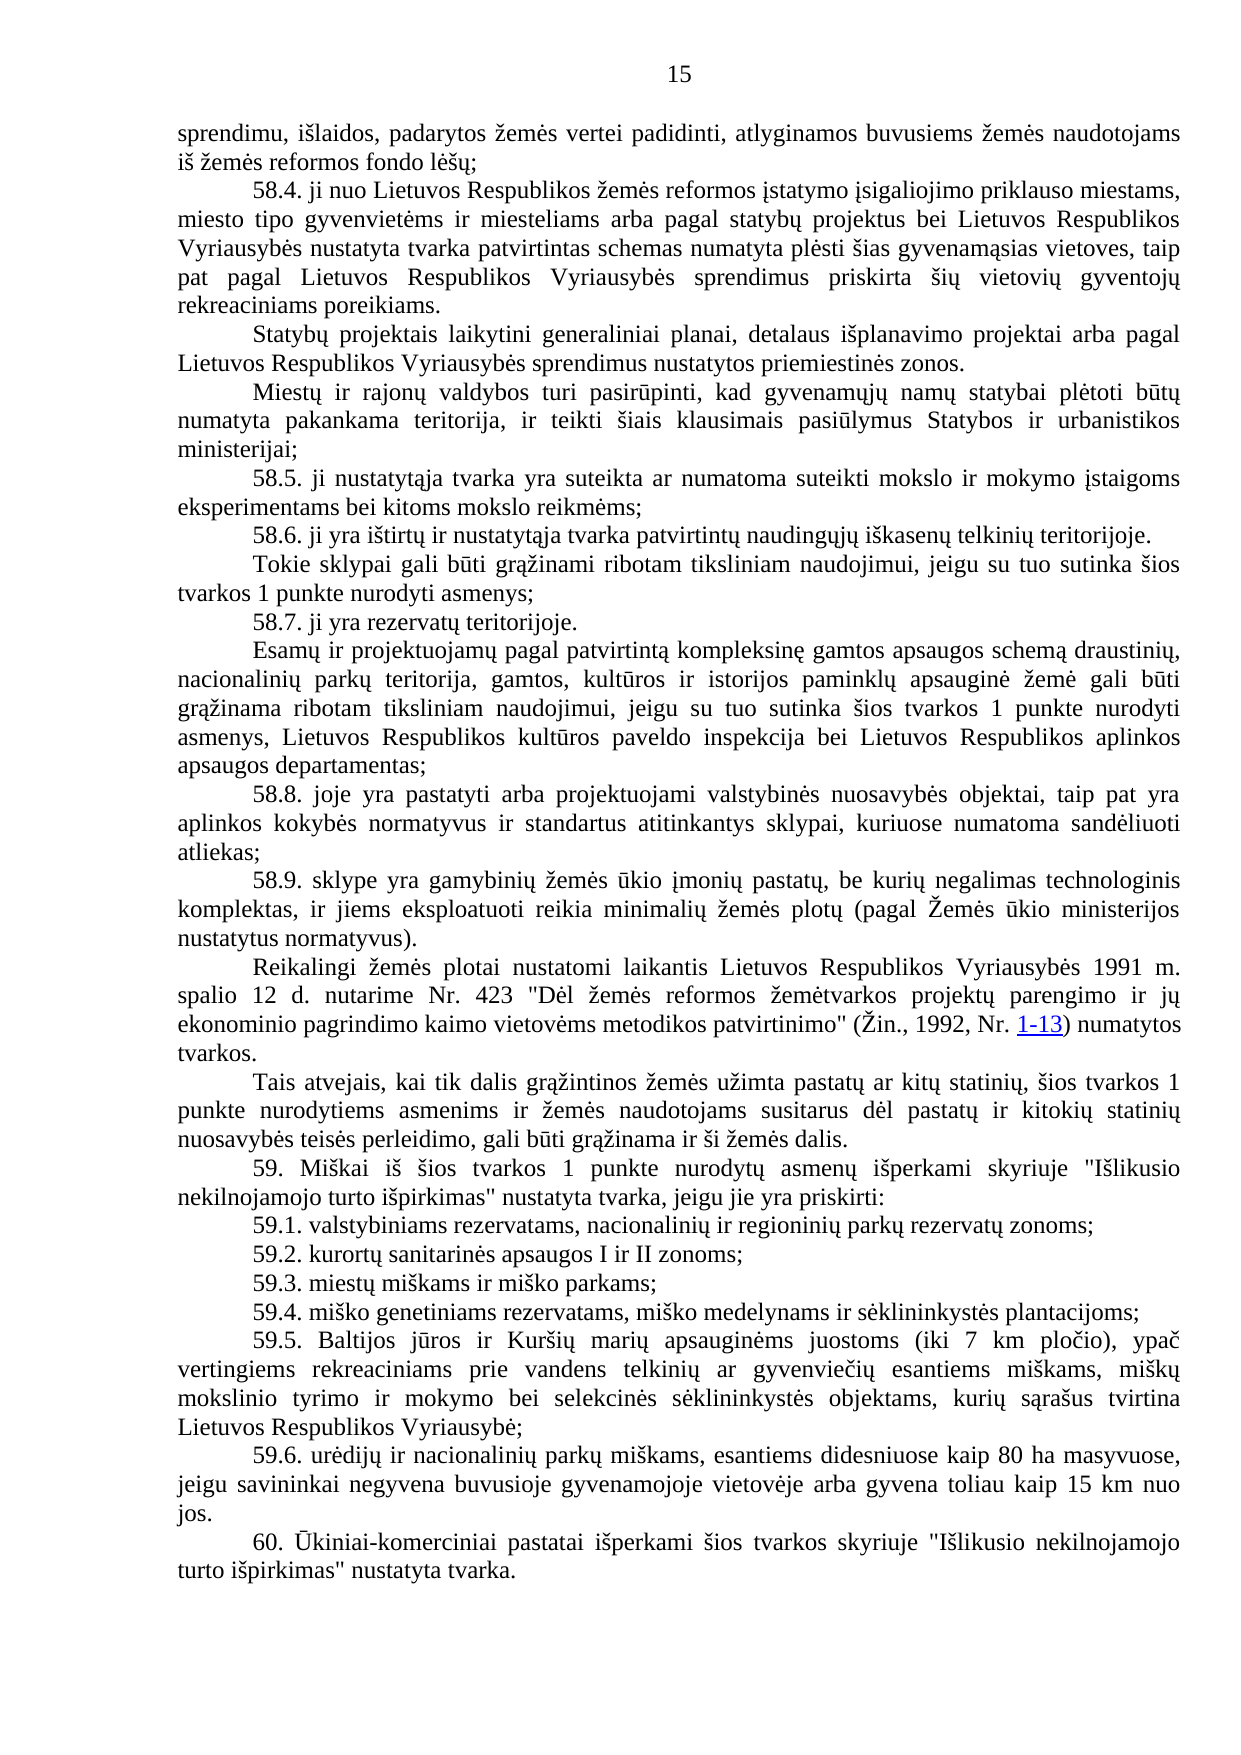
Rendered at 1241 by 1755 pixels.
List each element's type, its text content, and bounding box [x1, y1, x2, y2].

text 58.4. ji nuo Lietuvos Respublikos žemės reformos įstatymo įsigaliojimo priklauso miestams, miesto tipo gyvenvietėms ir miesteliams arba pagal statybų projektus bei Lietuvos Respublikos Vyriausybės nustatyta tvarka patvirtintas schemas numatyta plėsti šias gyvenamąsias vietoves, taip pat pagal Lietuvos Respublikos Vyriausybės sprendimus priskirta šių vietovių gyventojų rekreaciniams poreikiams. [177, 176, 1181, 319]
text 58.6. ji yra ištirtų ir nustatytąja tvarka patvirtintų naudingųjų iškasenų telkinių teritorijoje. [177, 521, 1181, 549]
text Miestų ir rajonų valdybos turi pasirūpinti, kad gyvenamųjų namų statybai plėtoti būtų numatyta pakankama teritorija, ir teikti šiais klausimais pasiūlymus Statybos ir urbanistikos ministerijai; [177, 377, 1181, 463]
text 59.2. kurortų sanitarinės apsaugos I ir II zonoms; [177, 1239, 1181, 1268]
text 58.5. ji nustatytąja tvarka yra suteikta ar numatoma suteikti mokslo ir mokymo įstaigoms eksperimentams bei kitoms mokslo reikmėms; [177, 463, 1181, 521]
text Reikalingi žemės plotai nustatomi laikantis Lietuvos Respublikos Vyriausybės 1991 m. spalio 12 d. nutarime Nr. 423 "Dėl žemės reformos žemėtvarkos projektų parengimo ir jų ekonominio pagrindimo kaimo vietovėms metodikos patvirtinimo" (Žin., 1992, Nr. 1-13) numatytos tvarkos. [177, 952, 1181, 1067]
text 59. Miškai iš šios tvarkos 1 punkte nurodytų asmenų išperkami skyriuje "Išlikusio nekilnojamojo turto išpirkimas" nustatyta tvarka, jeigu jie yra priskirti: [177, 1153, 1181, 1211]
text sprendimu, išlaidos, padarytos žemės vertei padidinti, atlyginamos buvusiems žemės naudotojams iš žemės reformos fondo lėšų; [177, 118, 1181, 176]
text Esamų ir projektuojamų pagal patvirtintą kompleksinę gamtos apsaugos schemą draustinių, nacionalinių parkų teritorija, gamtos, kultūros ir istorijos paminklų apsauginė žemė gali būti grąžinama ribotam tiksliniam naudojimui, jeigu su tuo sutinka šios tvarkos 1 punkte nurodyti asmenys, Lietuvos Respublikos kultūros paveldo inspekcija bei Lietuvos Respublikos aplinkos apsaugos departamentas; [177, 636, 1181, 779]
text 59.4. miško genetiniams rezervatams, miško medelynams ir sėklininkystės plantacijoms; [177, 1297, 1181, 1326]
text 59.6. urėdijų ir nacionalinių parkų miškams, esantiems didesniuose kaip 80 ha masyvuose, jeigu savininkai negyvena buvusioje gyvenamojoje vietovėje arba gyvena toliau kaip 15 km nuo jos. [177, 1441, 1181, 1527]
text 58.8. joje yra pastatyti arba projektuojami valstybinės nuosavybės objektai, taip pat yra aplinkos kokybės normatyvus ir standartus atitinkantys sklypai, kuriuose numatoma sandėliuoti atliekas; [177, 779, 1181, 866]
text 59.1. valstybiniams rezervatams, nacionalinių ir regioninių parkų rezervatų zonoms; [177, 1211, 1181, 1239]
text 59.3. miestų miškams ir miško parkams; [177, 1268, 1181, 1297]
text 60. Ūkiniai-komerciniai pastatai išperkami šios tvarkos skyriuje "Išlikusio nekilnojamojo turto išpirkimas" nustatyta tvarka. [177, 1527, 1181, 1584]
text 58.7. ji yra rezervatų teritorijoje. [177, 607, 1181, 636]
text 59.5. Baltijos jūros ir Kuršių marių apsauginėms juostoms (iki 7 km pločio), ypač vertingiems rekreaciniams prie vandens telkinių ar gyvenviečių esantiems miškams, miškų mokslinio tyrimo ir mokymo bei selekcinės sėklininkystės objektams, kurių sąrašus tvirtina Lietuvos Respublikos Vyriausybė; [177, 1326, 1181, 1441]
text 58.9. sklype yra gamybinių žemės ūkio įmonių pastatų, be kurių negalimas technologinis komplektas, ir jiems eksploatuoti reikia minimalių žemės plotų (pagal Žemės ūkio ministerijos nustatytus normatyvus). [177, 866, 1181, 952]
text Tokie sklypai gali būti grąžinami ribotam tiksliniam naudojimui, jeigu su tuo sutinka šios tvarkos 1 punkte nurodyti asmenys; [177, 549, 1181, 607]
text Tais atvejais, kai tik dalis grąžintinos žemės užimta pastatų ar kitų statinių, šios tvarkos 1 punkte nurodytiems asmenims ir žemės naudotojams susitarus dėl pastatų ir kitokių statinių nuosavybės teisės perleidimo, gali būti grąžinama ir ši žemės dalis. [177, 1067, 1181, 1153]
text Statybų projektais laikytini generaliniai planai, detalaus išplanavimo projektai arba pagal Lietuvos Respublikos Vyriausybės sprendimus nustatytos priemiestinės zonos. [177, 319, 1181, 377]
